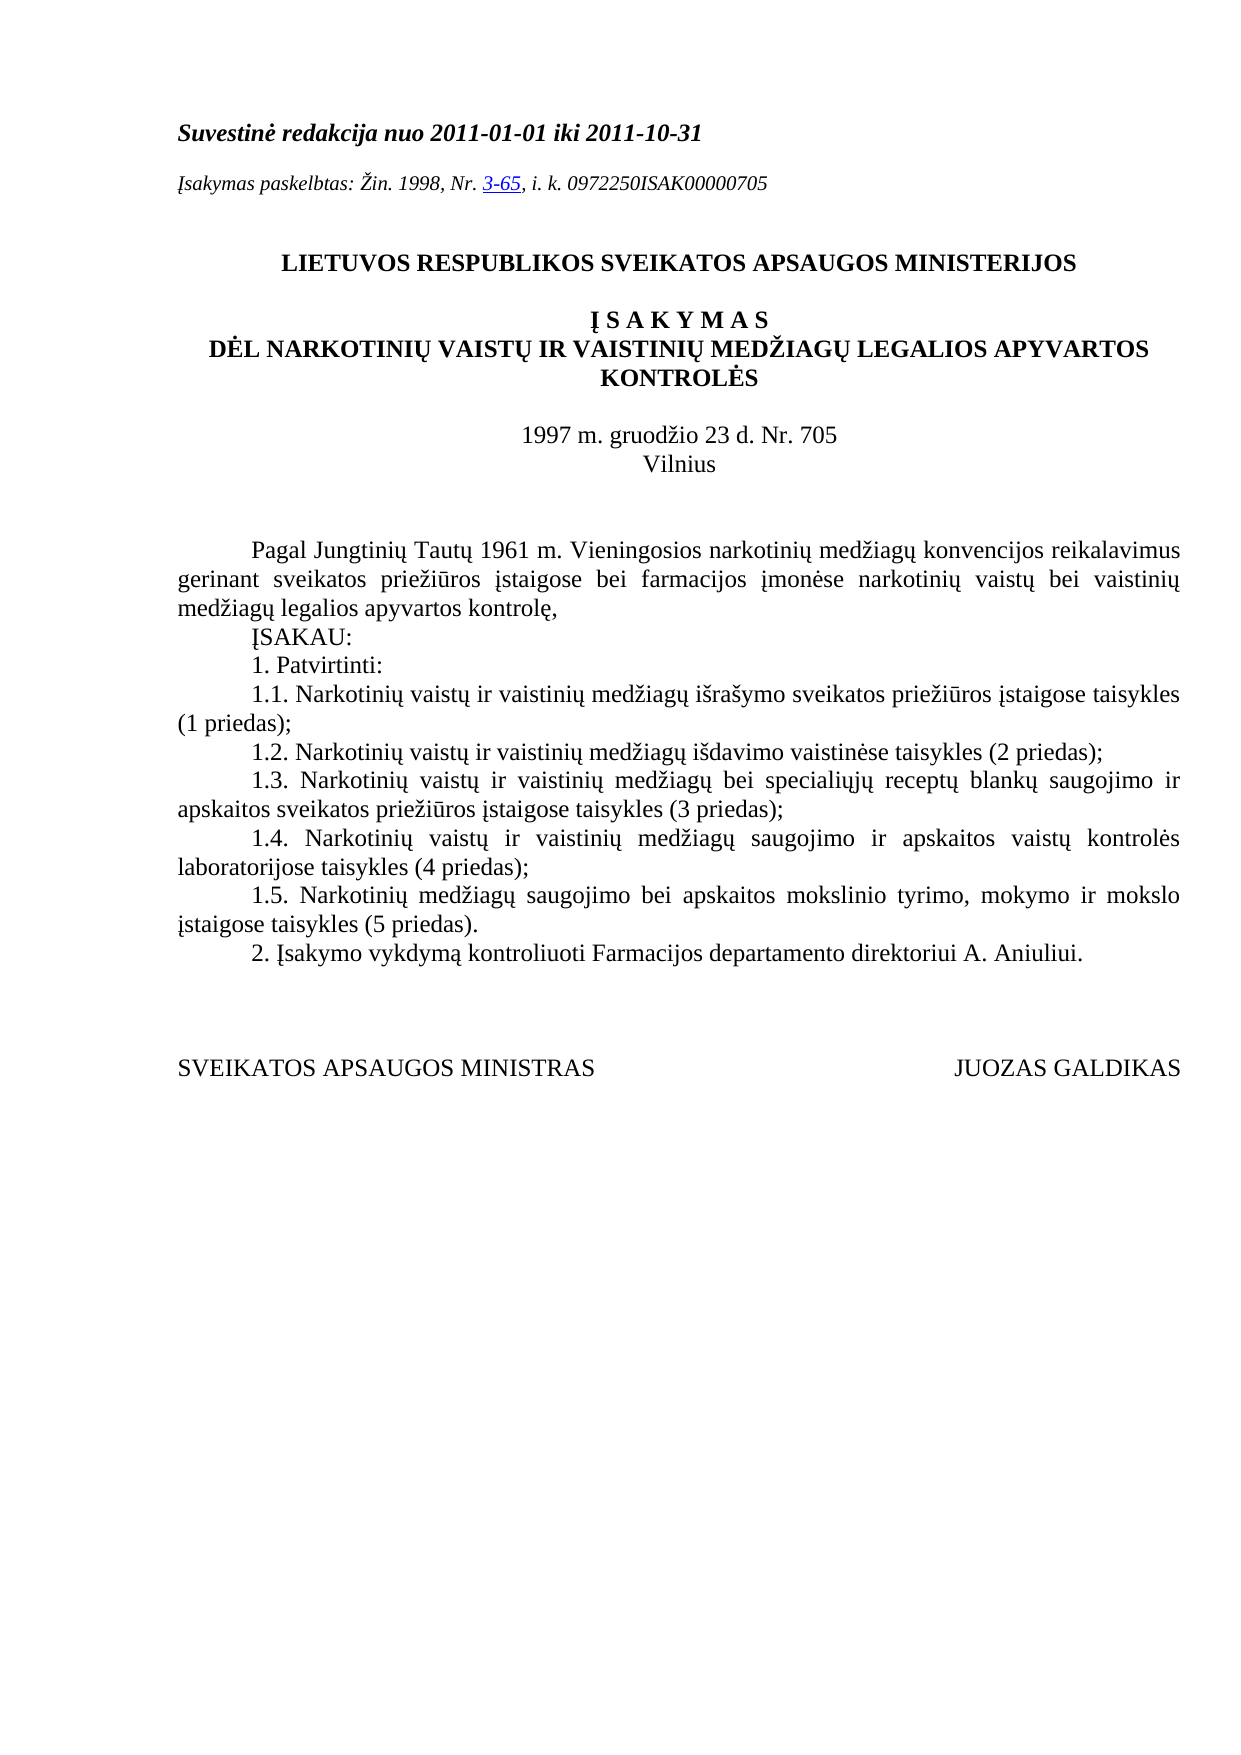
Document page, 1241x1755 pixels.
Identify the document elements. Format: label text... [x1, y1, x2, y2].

text ĮSAKAU: [177, 622, 1181, 650]
text DĖL NARKOTINIŲ VAISTŲ IR VAISTINIŲ MEDŽIAGŲ LEGALIOS APYVARTOS KONTROLĖS [177, 334, 1181, 392]
text 1.3. Narkotinių vaistų ir vaistinių medžiagų bei specialiųjų receptų blankų saugojimo ir apskaitos sveikatos priežiūros įstaigose taisykles (3 priedas); [177, 765, 1181, 823]
text Vilnius [177, 449, 1181, 478]
text SVEIKATOS APSAUGOS MINISTRAS JUOZAS GALDIKAS [177, 1053, 1181, 1082]
text Į S A K Y M A S [177, 305, 1181, 334]
text 1.2. Narkotinių vaistų ir vaistinių medžiagų išdavimo vaistinėse taisykles (2 priedas); [177, 737, 1181, 765]
text Pagal Jungtinių Tautų 1961 m. Vieningosios narkotinių medžiagų konvencijos reikalavimus gerinant sveikatos priežiūros įstaigose bei farmacijos įmonėse narkotinių vaistų bei vaistinių medžiagų legalios apyvartos kontrolę, [177, 535, 1181, 622]
text 1997 m. gruodžio 23 d. Nr. 705 [177, 420, 1181, 449]
text Įsakymas paskelbtas: Žin. 1998, Nr. 3-65, i. k. 0972250ISAK00000705 [177, 171, 1181, 195]
text 1. Patvirtinti: [177, 650, 1181, 679]
text 1.1. Narkotinių vaistų ir vaistinių medžiagų išrašymo sveikatos priežiūros įstaigose taisykles (1 priedas); [177, 679, 1181, 737]
text Suvestinė redakcija nuo 2011-01-01 iki 2011-10-31 [177, 118, 1181, 147]
text 1.4. Narkotinių vaistų ir vaistinių medžiagų saugojimo ir apskaitos vaistų kontrolės laboratorijose taisykles (4 priedas); [177, 823, 1181, 880]
text LIETUVOS RESPUBLIKOS SVEIKATOS APSAUGOS MINISTERIJOS [177, 248, 1181, 277]
text 2. Įsakymo vykdymą kontroliuoti Farmacijos departamento direktoriui A. Aniuliui. [177, 938, 1181, 967]
text 1.5. Narkotinių medžiagų saugojimo bei apskaitos mokslinio tyrimo, mokymo ir mokslo įstaigose taisykles (5 priedas). [177, 880, 1181, 938]
